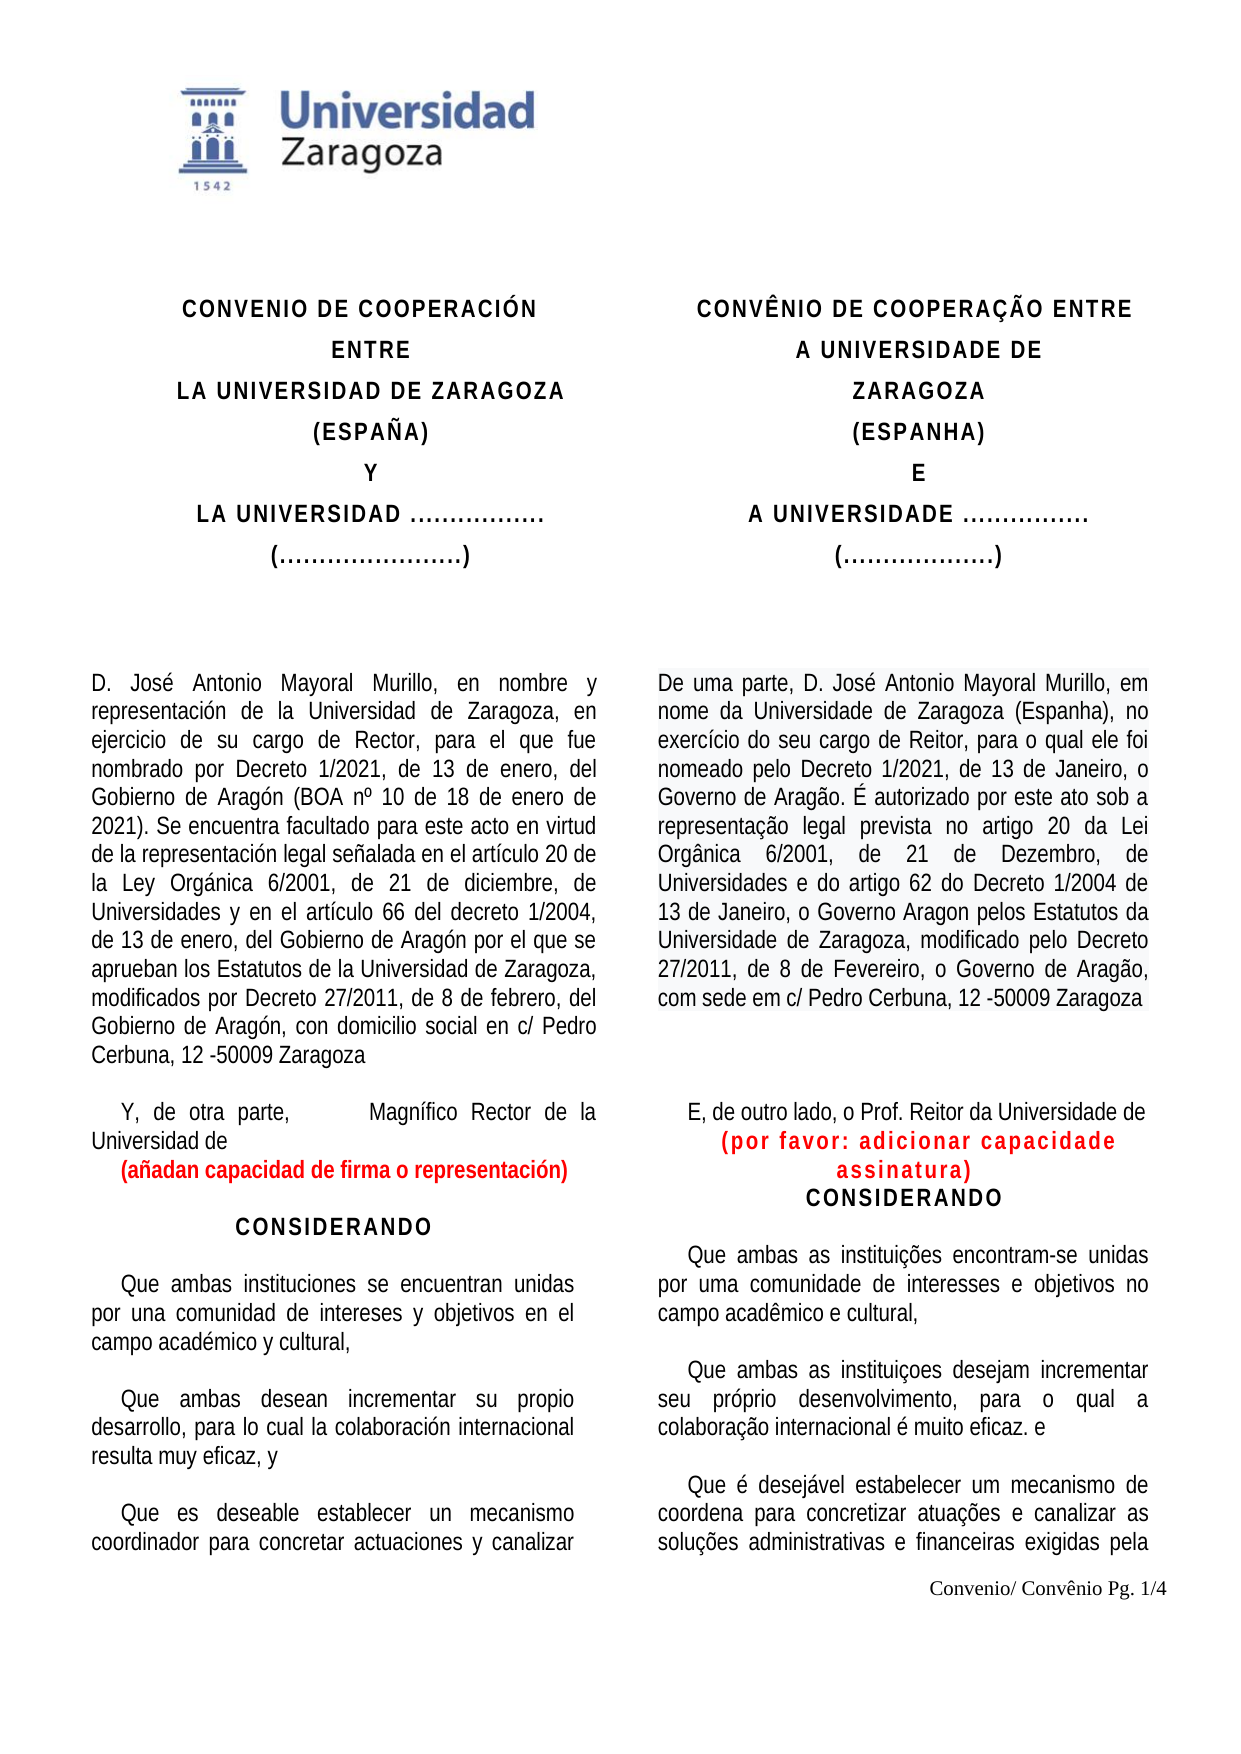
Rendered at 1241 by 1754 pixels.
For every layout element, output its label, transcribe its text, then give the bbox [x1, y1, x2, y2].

table_header [605, 294, 650, 1556]
table_header CONVENIO DE COOPERACIÓN ENTRE LA UNIVERSIDAD DE ZARAGOZA (ESPAÑA) Y LA UNIVERSIDAD ................. (.......................) D. José Antonio Mayoral Murillo, en nombre y representación de la Universidad de Zaragoza, en ejercicio de su cargo de Rector, para el que fue nombrado por Decreto 1/2021, de 13 de enero, del Gobierno de Aragón (BOA nº 10 de 18 de enero de 2021). Se encuentra facultado para este acto en virtud de la representación legal señalada en el artículo 20 de la Ley Orgánica 6/2001, de 21 de diciembre, de Universidades y en el artículo 66 del decreto 1/2004, de 13 de enero, del Gobierno de Aragón por el que se aprueban los Estatutos de la Universidad de Zaragoza, modificados por Decreto 27/2011, de 8 de febrero, del Gobierno de Aragón, con domicilio social en c/ Pedro Cerbuna, 12 -50009 Zaragoza Y, de otra parte, Magnífico Rector de la Universidad de (añadan capacidad de firma o representación) CONSIDERANDO Que ambas instituciones se encuentran unidas por una comunidad de intereses y objetivos en el campo académico y cultural, Que ambas desean incrementar su propio desarrollo, para lo cual la colaboración internacional resulta muy eficaz, y Que es deseable establecer un mecanismo coordinador para concretar actuaciones y canalizar [84, 294, 605, 1556]
table_header CONVÊNIO DE COOPERAÇÃO ENTRE A UNIVERSIDADE DE ZARAGOZA (ESPANHA) E A UNIVERSIDADE ................ (...................) De uma parte, D. José Antonio Mayoral Murillo, em nome da Universidade de Zaragoza (Espanha), no exercício do seu cargo de Reitor, para o qual ele foi nomeado pelo Decreto 1/2021, de 13 de Janeiro, o Governo de Aragão. É autorizado por este ato sob a representação legal prevista no artigo 20 da Lei Orgânica 6/2001, de 21 de Dezembro, de Universidades e do artigo 62 do Decreto 1/2004 de 13 de Janeiro, o Governo Aragon pelos Estatutos da Universidade de Zaragoza, modificado pelo Decreto 27/2011, de 8 de Fevereiro, o Governo de Aragão, com sede em c/ Pedro Cerbuna, 12 -50009 Zaragoza E, de outro lado, o Prof. Reitor da Universidade de (por favor: adicionar capacidade assinatura) CONSIDERANDO Que ambas as instituições encontram-se unidas por uma comunidade de interesses e objetivos no campo acadêmico e cultural, Que ambas as instituiçoes desejam incrementar seu próprio desenvolvimento, para o qual a colaboração internacional é muito eficaz. e Que é desejável estabelecer um mecanismo de coordena para concretizar atuações e canalizar as soluções administrativas e financeiras exigidas pela [650, 294, 1157, 1556]
